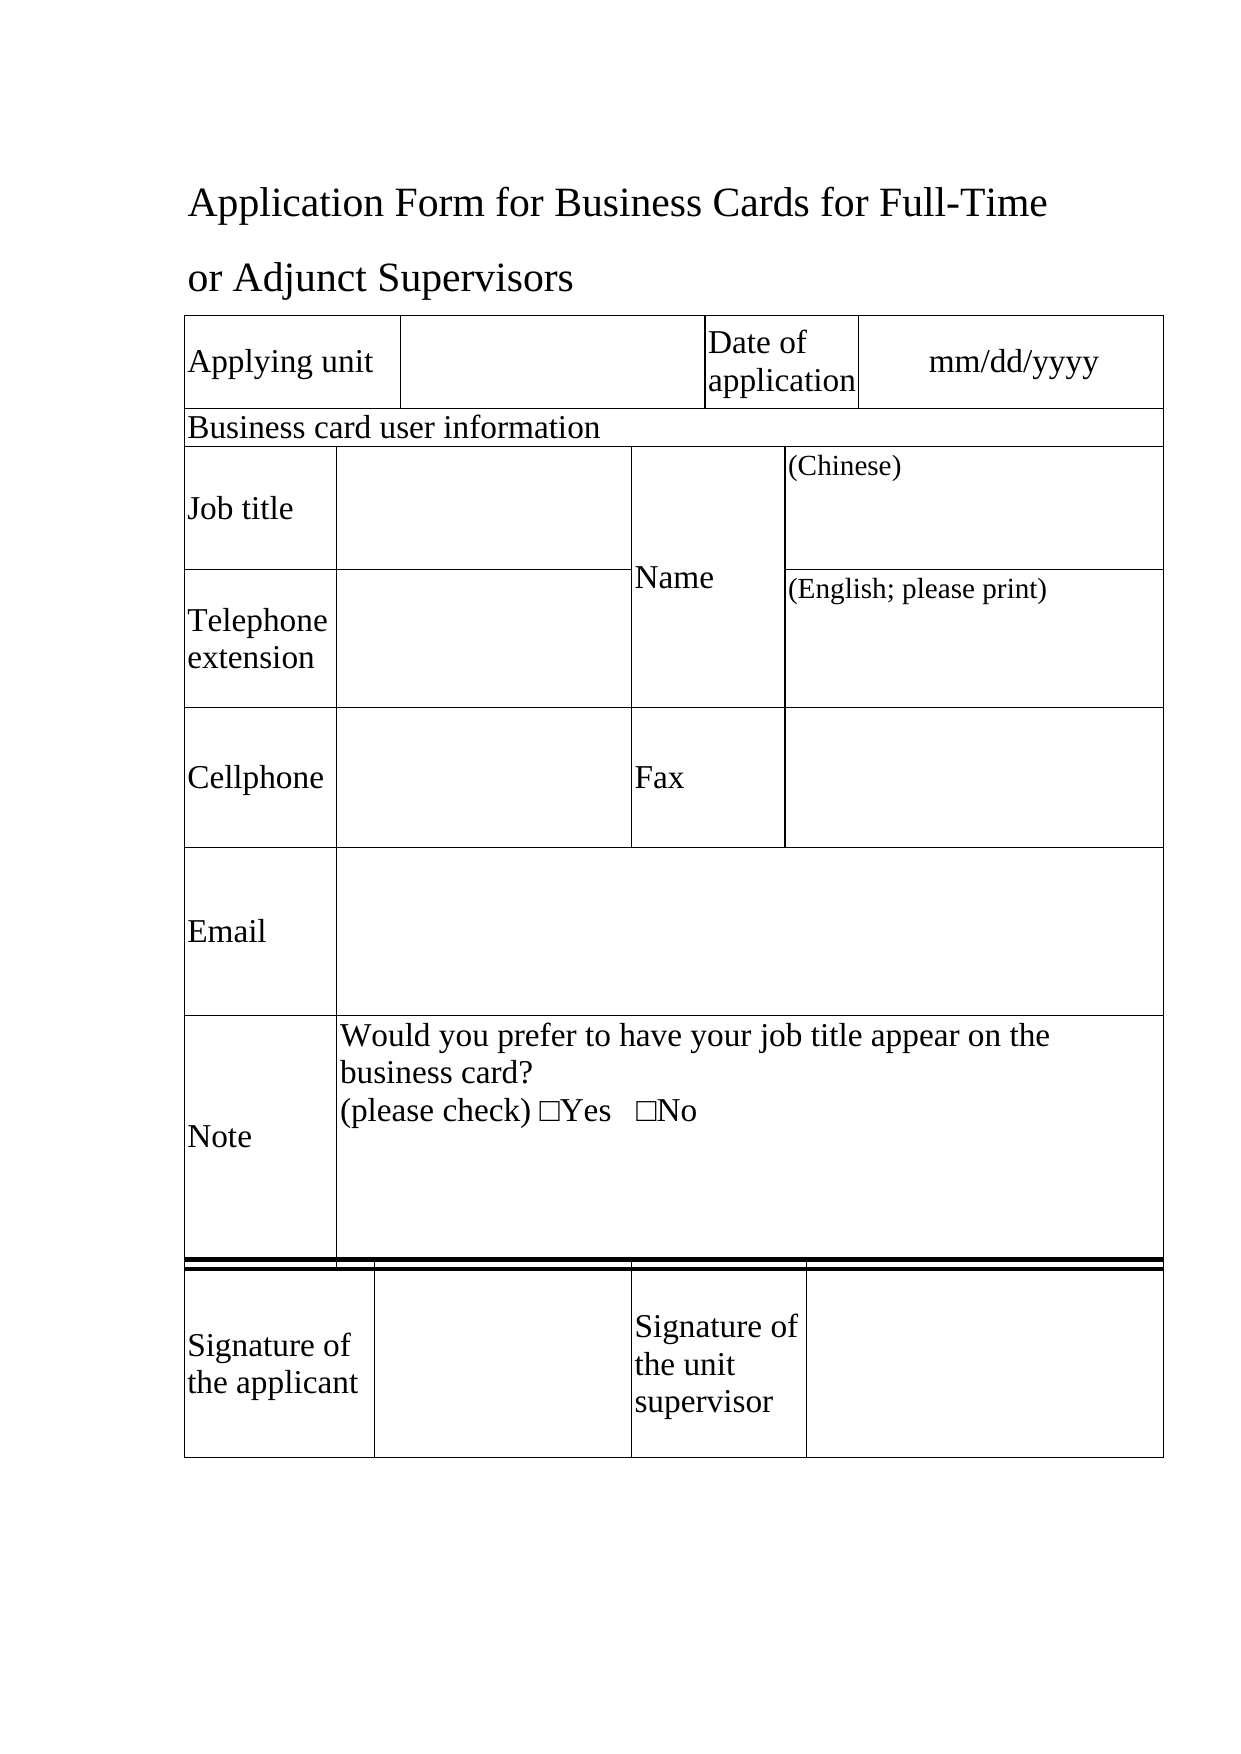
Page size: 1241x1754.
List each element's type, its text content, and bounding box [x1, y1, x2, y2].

table_cell Name [632, 447, 784, 707]
table_cell Signature of the unit supervisor [632, 1271, 806, 1457]
table_cell Job title [185, 447, 336, 569]
table_cell [185, 1262, 336, 1267]
table_cell [337, 848, 1163, 1015]
table_cell [375, 1271, 631, 1457]
table_header Date of application [706, 316, 858, 407]
table_cell [337, 708, 631, 847]
table_cell Signature of the applicant [185, 1271, 374, 1457]
table_cell Email [185, 848, 336, 1015]
table_cell Business card user information [185, 409, 1163, 446]
table_cell Cellphone [185, 708, 336, 847]
table_header Applying unit [185, 316, 400, 407]
table_cell [632, 1262, 806, 1267]
table_cell [807, 1271, 1163, 1457]
table_cell Would you prefer to have your job title appear on the business card? (please check) □Yes □No [337, 1016, 1163, 1257]
table_header [401, 316, 704, 407]
table_cell (English; please print) [786, 570, 1163, 707]
table_cell Fax [632, 708, 784, 847]
table_cell Note [185, 1016, 336, 1257]
table_cell [807, 1262, 1163, 1267]
table_cell [375, 1262, 631, 1267]
table_cell [786, 708, 1163, 847]
text Application Form for Business Cards for Full-Time or Adjunct Supervisors [187, 164, 1053, 314]
table_header mm/dd/yyyy [859, 316, 1163, 407]
table_cell (Chinese) [786, 447, 1163, 569]
table_cell Telephone extension [185, 570, 336, 707]
table_cell [337, 570, 631, 707]
table_cell [337, 447, 631, 569]
